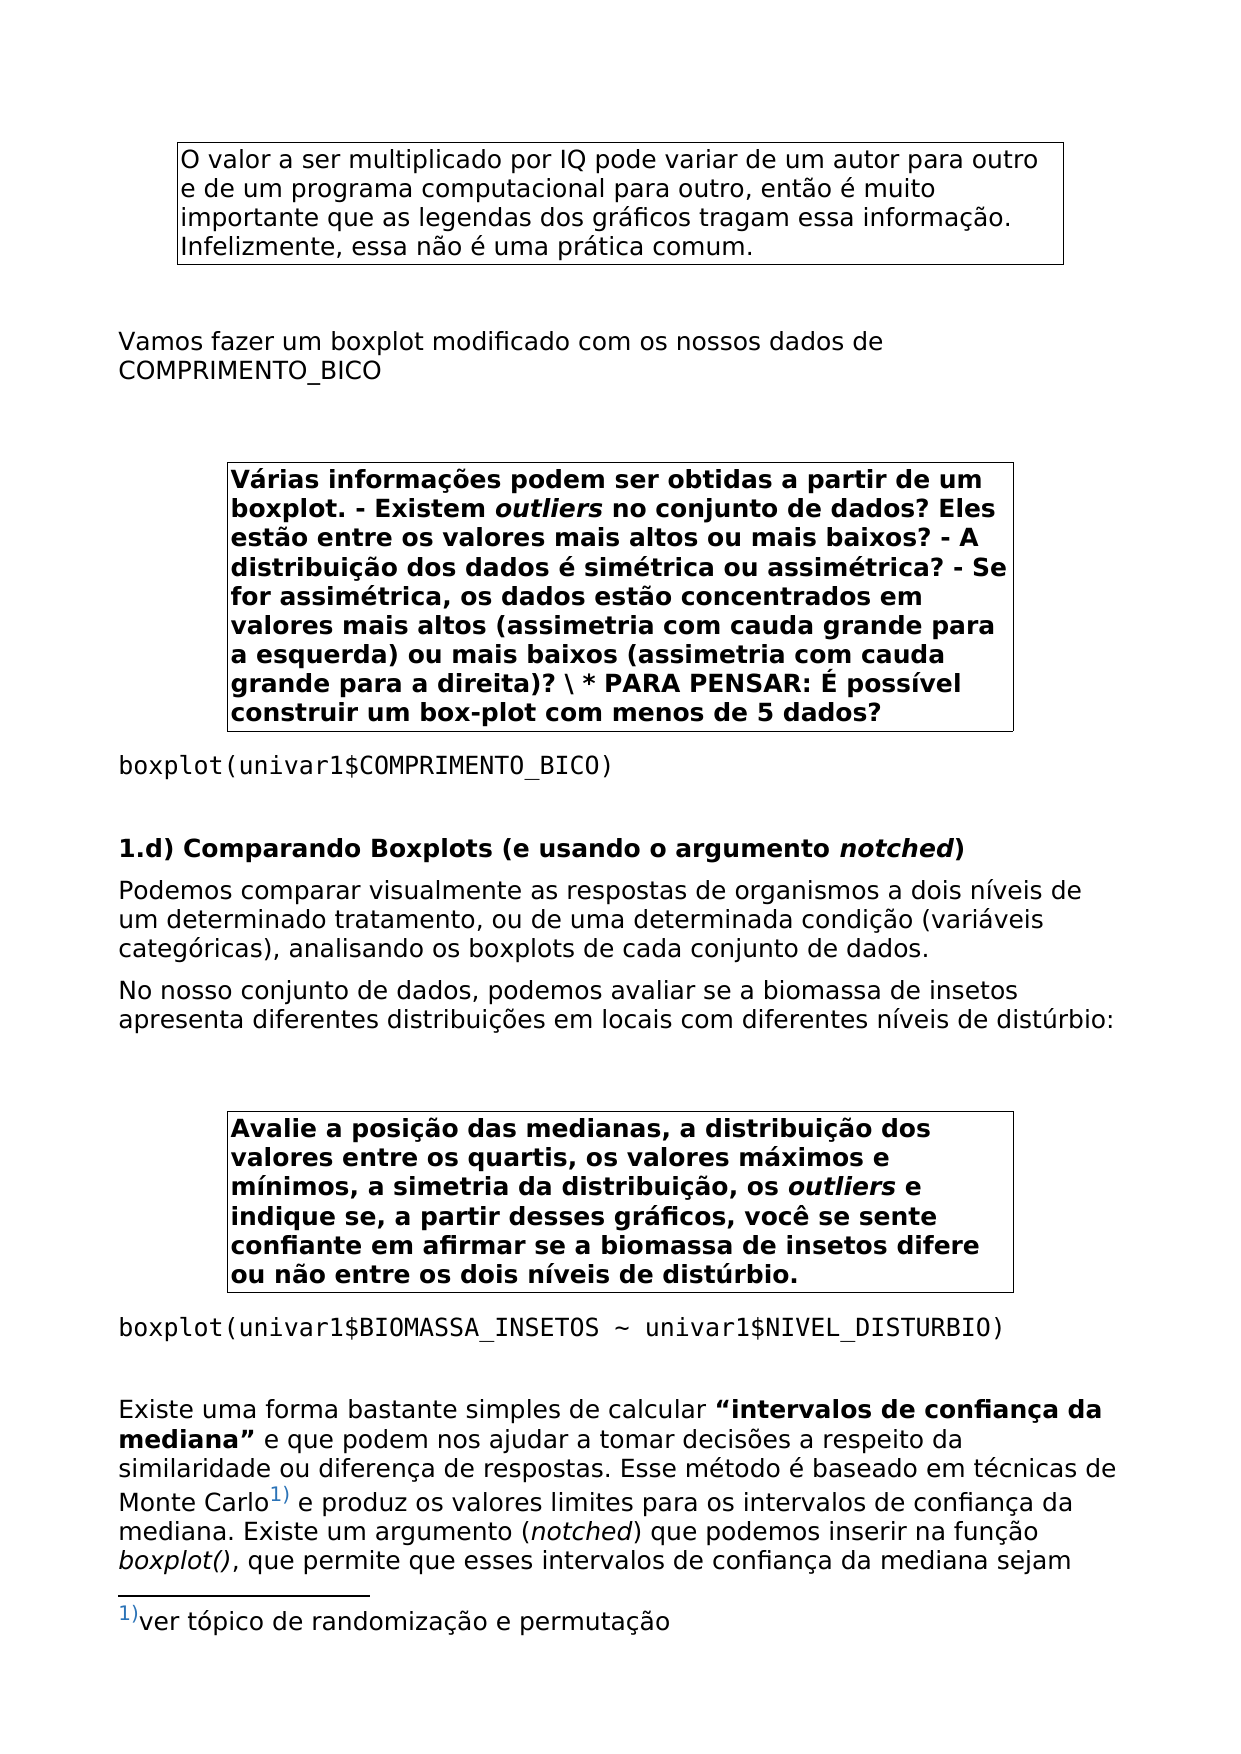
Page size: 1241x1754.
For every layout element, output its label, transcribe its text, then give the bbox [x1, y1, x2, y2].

text 1.d) Comparando Boxplots (e usando o argumento notched) [118, 834, 1122, 863]
table_header Avalie a posição das medianas, a distribuição dos valores entre os quartis, os valores máximos e mínimos, a simetria da distribuição, os outliers e indique se, a partir desses gráficos, você se sente confiante em afirmar se a biomassa de insetos difere ou não entre os dois níveis de distúrbio. [228, 1112, 1013, 1292]
text Podemos comparar visualmente as respostas de organismos a dois níveis de um determinado tratamento, ou de uma determinada condição (variáveis categóricas), analisando os boxplots de cada conjunto de dados. [118, 876, 1122, 963]
text ver tópico de randomização e permutação [118, 1602, 1122, 1636]
text boxplot(univar1$COMPRIMENTO_BICO) [118, 398, 1122, 781]
table_header Várias informações podem ser obtidas a partir de um boxplot. - Existem outliers no conjunto de dados? Eles estão entre os valores mais altos ou mais baixos? - A distribuição dos dados é simétrica ou assimétrica? - Se for assimétrica, os dados estão concentrados em valores mais altos (assimetria com cauda grande para a esquerda) ou mais baixos (assimetria com cauda grande para a direita)? \ * PARA PENSAR: É possível construir um box-plot com menos de 5 dados? [228, 463, 1013, 731]
text Vamos fazer um boxplot modificado com os nossos dados de COMPRIMENTO_BICO [118, 327, 1122, 385]
text boxplot(univar1$BIOMASSA_INSETOS ~ univar1$NIVEL_DISTURBIO) [118, 1047, 1122, 1342]
text Existe uma forma bastante simples de calcular “intervalos de confiança da mediana” e que podem nos ajudar a tomar decisões a respeito da similaridade ou diferença de respostas. Esse método é baseado em técnicas de Monte Carlo e produz os valores limites para os intervalos de confiança da mediana. Existe um argumento (notched) que podemos inserir na função boxplot(), que permite que esses intervalos de confiança da mediana sejam [118, 1396, 1122, 1576]
table_header O valor a ser multiplicado por IQ pode variar de um autor para outro e de um programa computacional para outro, então é muito importante que as legendas dos gráficos tragam essa informação. Infelizmente, essa não é uma prática comum. [178, 143, 1063, 264]
text No nosso conjunto de dados, podemos avaliar se a biomassa de insetos apresenta diferentes distribuições em locais com diferentes níveis de distúrbio: [118, 976, 1122, 1034]
